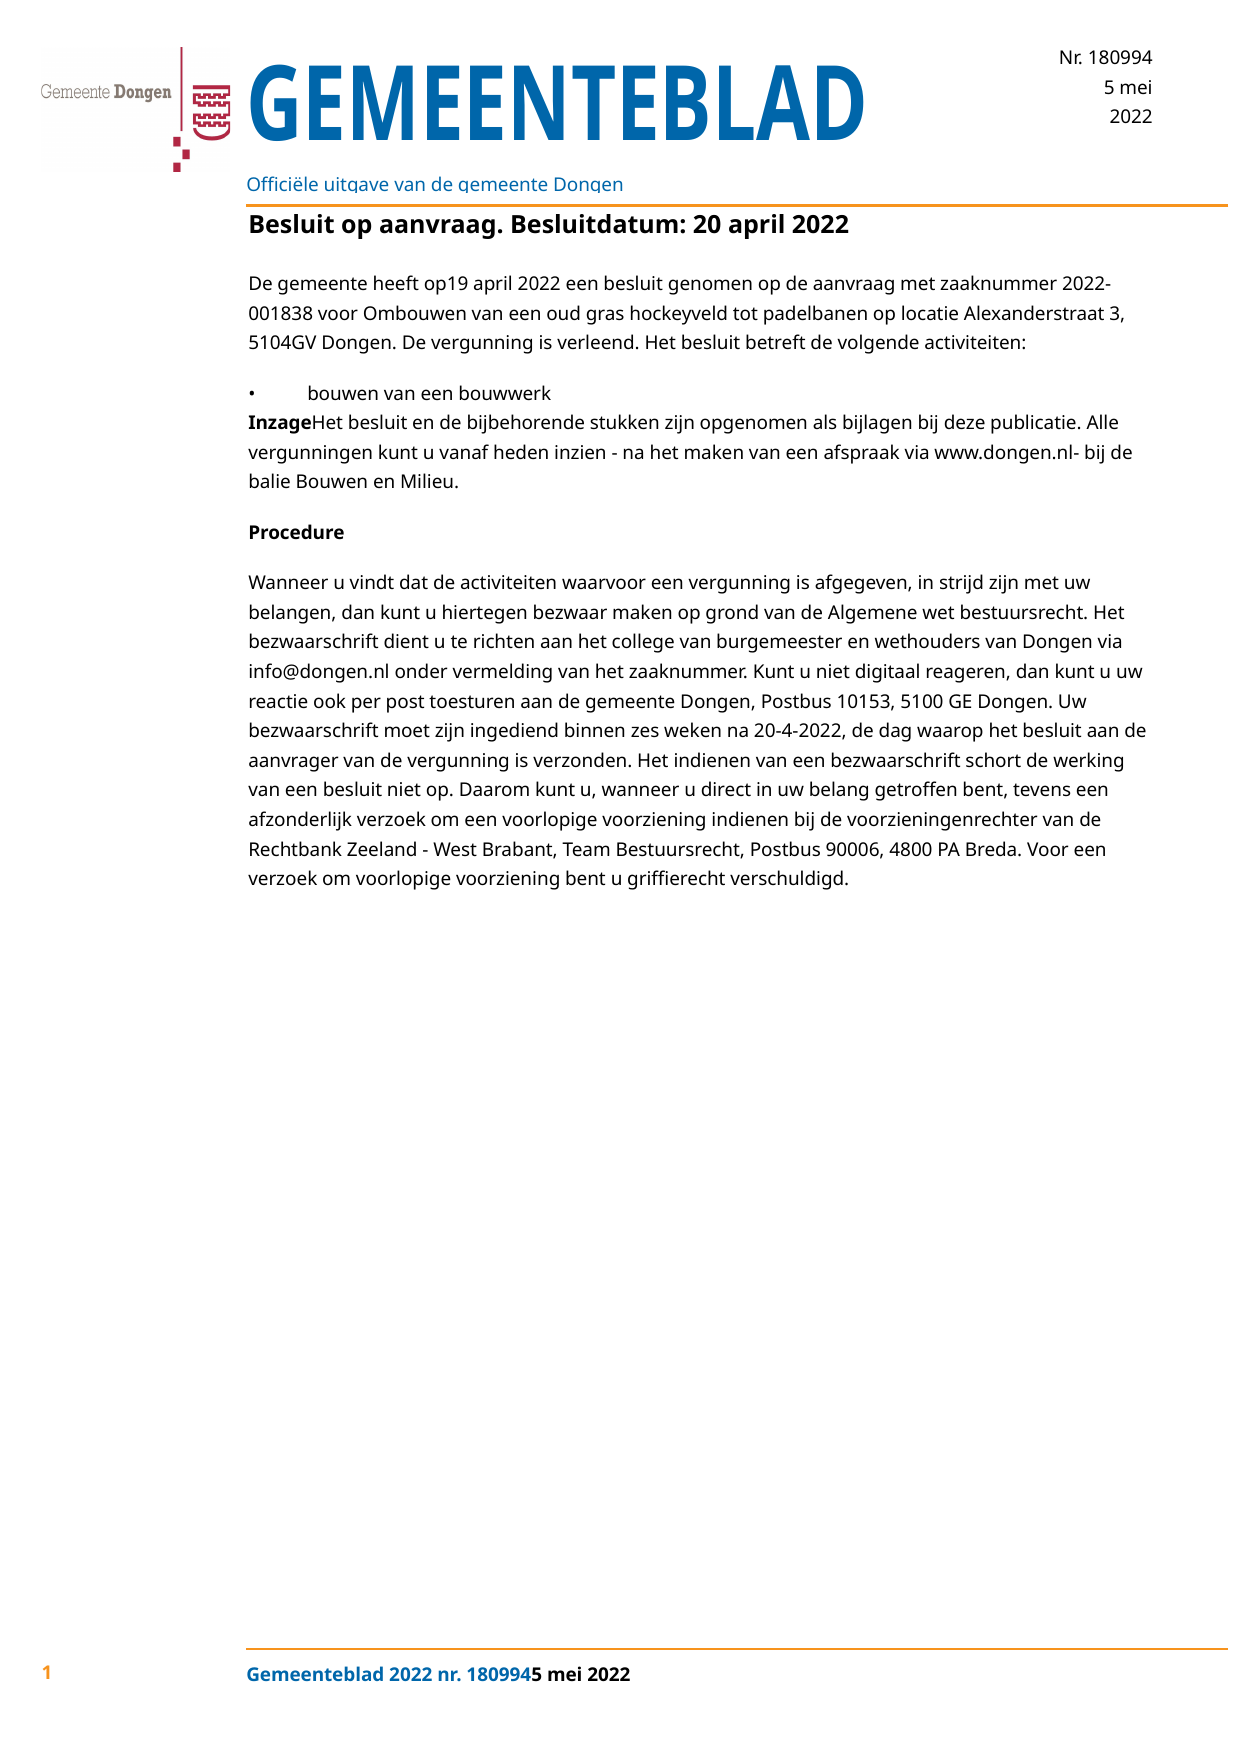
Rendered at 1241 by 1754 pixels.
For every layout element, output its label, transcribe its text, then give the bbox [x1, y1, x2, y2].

picture [41, 47, 231, 172]
text InzageHet besluit en de bijbehorende stukken zijn opgenomen als bijlagen bij deze publicatie. Alle vergunningen kunt u vanaf heden inzien - na het maken van een afspraak via www.dongen.nl- bij de balie Bouwen en Milieu. [248, 409, 1152, 494]
text Wanneer u vindt dat de activiteiten waarvoor een vergunning is afgegeven, in strijd zijn met uw belangen, dan kunt u hiertegen bezwaar maken op grond van de Algemene wet bestuursrecht. Het bezwaarschrift dient u te richten aan het college van burgemeester en wethouders van Dongen via info@dongen.nl onder vermelding van het zaaknummer. Kunt u niet digitaal reageren, dan kunt u uw reactie ook per post toesturen aan de gemeente Dongen, Postbus 10153, 5100 GE Dongen. Uw bezwaarschrift moet zijn ingediend binnen zes weken na 20-4-2022, de dag waarop het besluit aan de aanvrager van de vergunning is verzonden. Het indienen van een bezwaarschrift schort de werking van een besluit niet op. Daarom kunt u, wanneer u direct in uw belang getroffen bent, tevens een afzonderlijk verzoek om een voorlopige voorziening indienen bij de voorzieningenrechter van de Rechtbank Zeeland - West Brabant, Team Bestuursrecht, Postbus 90006, 4800 PA Breda. Voor een verzoek om voorlopige voorziening bent u griffierecht verschuldigd. [248, 569, 1152, 891]
list bouwen van een bouwwerk [248, 380, 1152, 406]
text De gemeente heeft op19 april 2022 een besluit genomen op de aanvraag met zaaknummer 2022-001838 voor Ombouwen van een oud gras hockeyveld tot padelbanen op locatie Alexanderstraat 3, 5104GV Dongen. De vergunning is verleend. Het besluit betreft de volgende activiteiten: [248, 270, 1152, 355]
text Besluit op aanvraag. Besluitdatum: 20 april 2022 [248, 207, 1152, 241]
text Procedure [248, 519, 1152, 545]
